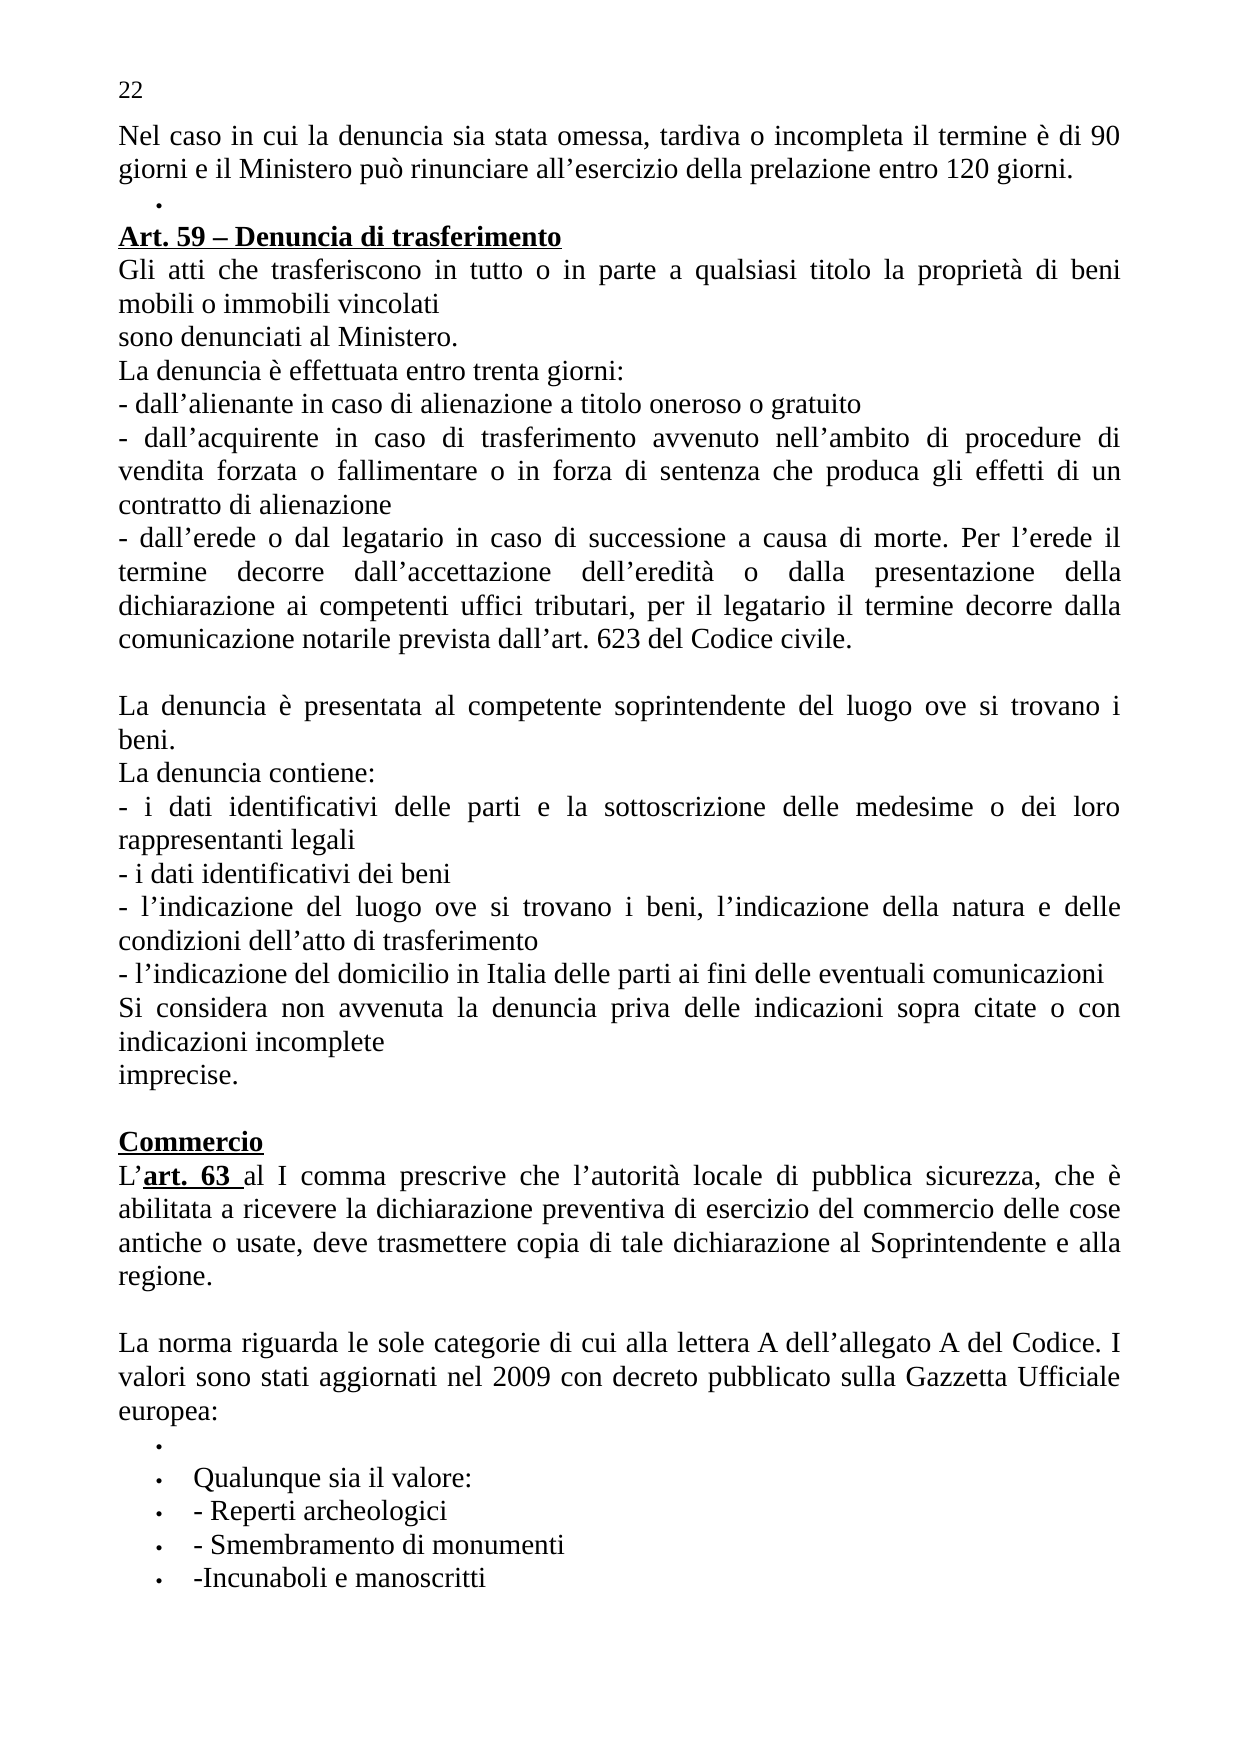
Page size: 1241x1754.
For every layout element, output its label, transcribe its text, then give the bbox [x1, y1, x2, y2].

subtitle - dall’acquirente in caso di trasferimento avvenuto nell’ambito di procedure di vendita forzata o fallimentare o in forza di sentenza che produca gli effetti di un contratto di alienazione [118, 420, 1122, 521]
subtitle -Incunaboli e manoscritti [156, 1560, 1122, 1594]
subtitle Gli atti che trasferiscono in tutto o in parte a qualsiasi titolo la proprietà di beni mobili o immobili vincolati [118, 252, 1122, 319]
subtitle - dall’erede o dal legatario in caso di successione a causa di morte. Per l’erede il termine decorre dall’accettazione dell’eredità o dalla presentazione della dichiarazione ai competenti uffici tributari, per il legatario il termine decorre dalla comunicazione notarile prevista dall’art. 623 del Codice civile. [118, 521, 1122, 655]
subtitle Commercio [118, 1124, 1122, 1158]
subtitle La denuncia è effettuata entro trenta giorni: [118, 353, 1122, 386]
subtitle - i dati identificativi delle parti e la sottoscrizione delle medesime o dei loro rappresentanti legali [118, 789, 1122, 856]
subtitle - Smembramento di monumenti [156, 1527, 1122, 1560]
subtitle sono denunciati al Ministero. [118, 319, 1122, 353]
subtitle La denuncia è presentata al competente soprintendente del luogo ove si trovano i beni. [118, 688, 1122, 755]
subtitle Qualunque sia il valore: [156, 1460, 1122, 1493]
subtitle - i dati identificativi dei beni [118, 856, 1122, 889]
subtitle - Reperti archeologici [156, 1493, 1122, 1527]
subtitle - dall’alienante in caso di alienazione a titolo oneroso o gratuito [118, 386, 1122, 420]
subtitle Si considera non avvenuta la denuncia priva delle indicazioni sopra citate o con indicazioni incomplete [118, 990, 1122, 1057]
subtitle imprecise. [118, 1057, 1122, 1091]
subtitle Nel caso in cui la denuncia sia stata omessa, tardiva o incompleta il termine è di 90 giorni e il Ministero può rinunciare all’esercizio della prelazione entro 120 giorni. [118, 118, 1122, 185]
subtitle Art. 59 – Denuncia di trasferimento [118, 219, 1122, 252]
subtitle - l’indicazione del luogo ove si trovano i beni, l’indicazione della natura e delle condizioni dell’atto di trasferimento [118, 889, 1122, 957]
subtitle - l’indicazione del domicilio in Italia delle parti ai fini delle eventuali comunicazioni [118, 957, 1122, 990]
subtitle La norma riguarda le sole categorie di cui alla lettera A dell’allegato A del Codice. I valori sono stati aggiornati nel 2009 con decreto pubblicato sulla Gazzetta Ufficiale europea: [118, 1326, 1122, 1426]
subtitle L’art. 63 al I comma prescrive che l’autorità locale di pubblica sicurezza, che è abilitata a ricevere la dichiarazione preventiva di esercizio del commercio delle cose antiche o usate, deve trasmettere copia di tale dichiarazione al Soprintendente e alla regione. [118, 1158, 1122, 1292]
subtitle La denuncia contiene: [118, 755, 1122, 789]
